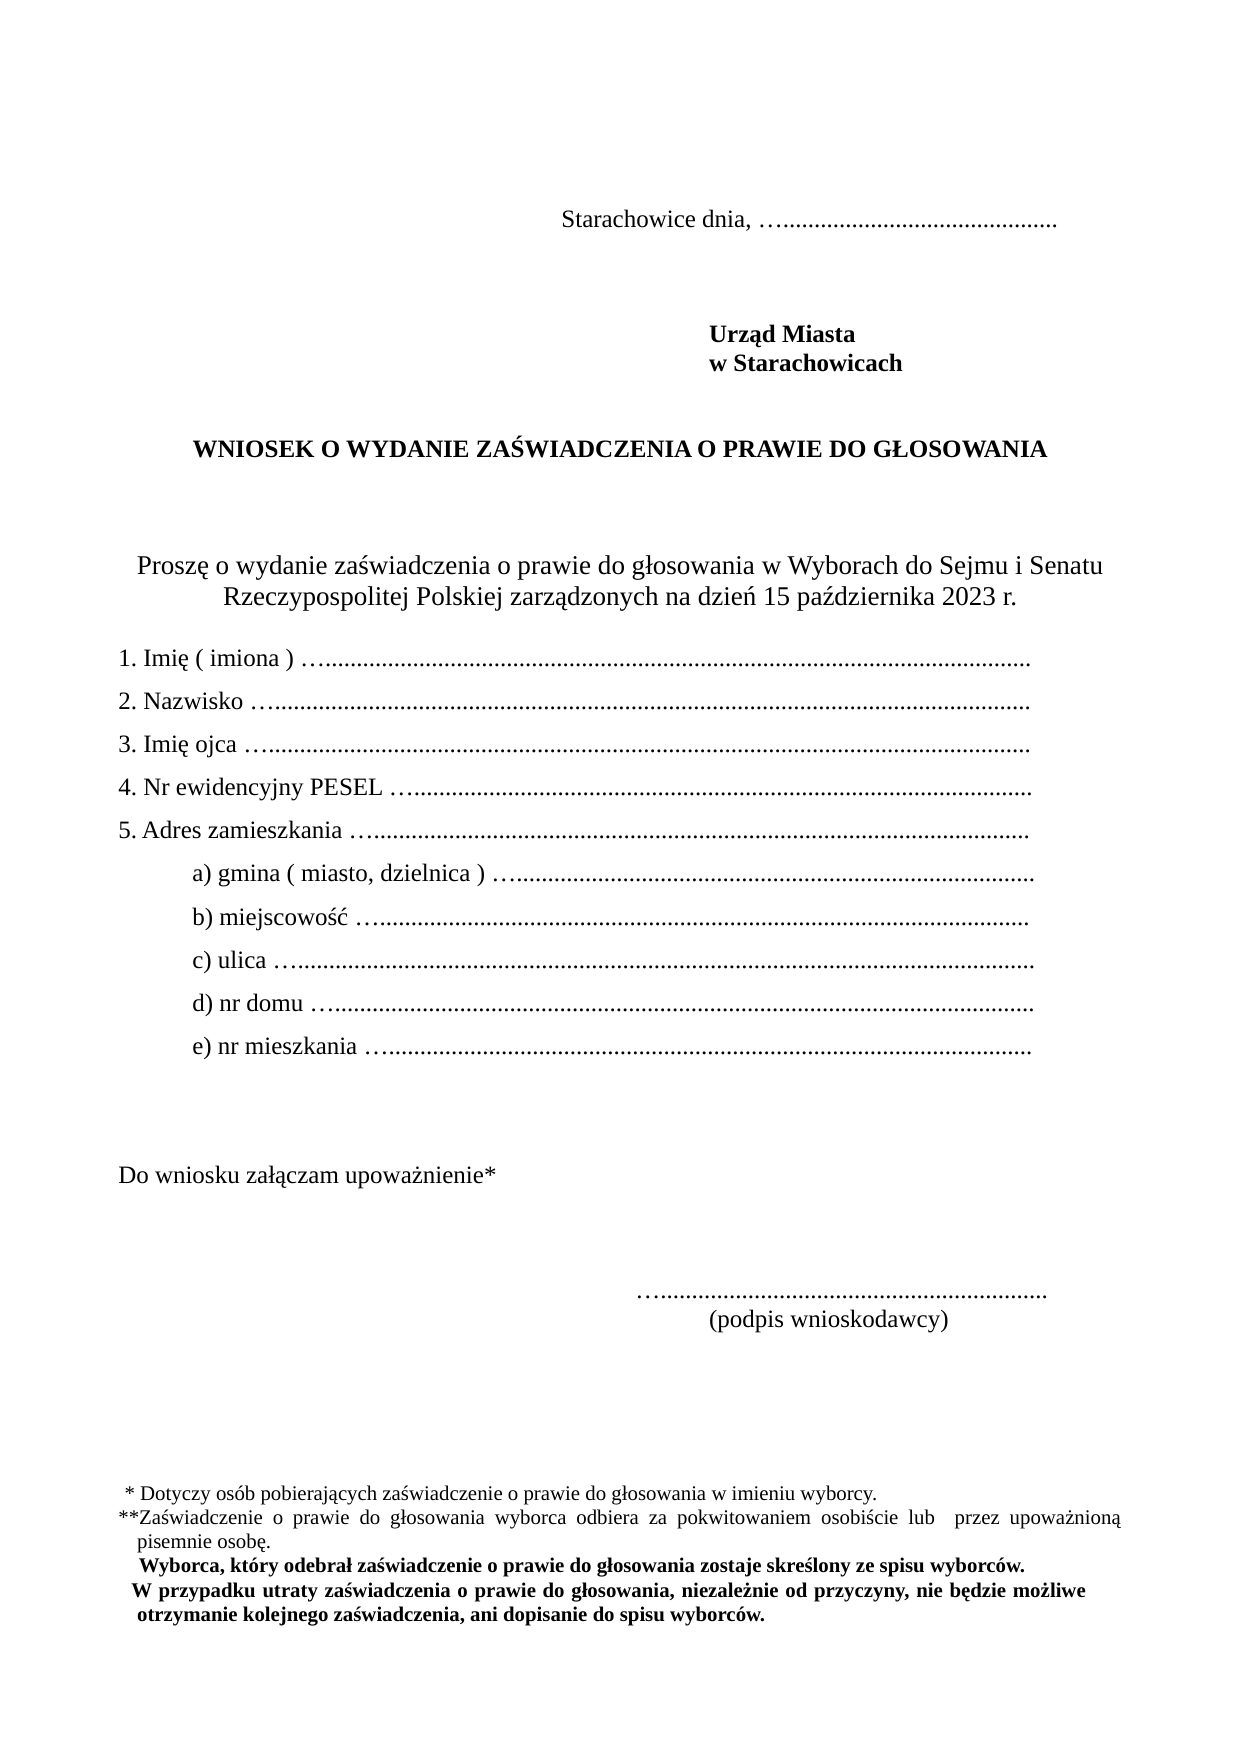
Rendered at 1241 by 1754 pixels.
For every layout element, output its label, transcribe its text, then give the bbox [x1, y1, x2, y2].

text Starachowice dnia, …............................................ [118, 204, 1122, 233]
text W przypadku utraty zaświadczenia o prawie do głosowania, niezależnie od przyczyny, nie będzie możliwe otrzymanie kolejnego zaświadczenia, ani dopisanie do spisu wyborców. [118, 1577, 1122, 1626]
text 4. Nr ewidencyjny PESEL …................................................................................................... [118, 772, 1122, 801]
text 5. Adres zamieszkania …......................................................................................................... [118, 815, 1122, 844]
text ….............................................................. [118, 1275, 1122, 1304]
text Do wniosku załączam upoważnienie* [118, 1160, 1122, 1189]
text b) miejscowość …........................................................................................................ [118, 902, 1122, 930]
text (podpis wnioskodawcy) [118, 1304, 1122, 1333]
text w Starachowicach [118, 348, 1122, 377]
text a) gmina ( miasto, dzielnica ) …................................................................................... [118, 858, 1122, 887]
text 2. Nazwisko …......................................................................................................................... [118, 686, 1122, 715]
text 3. Imię ojca ….......................................................................................................................... [118, 729, 1122, 758]
text **Zaświadczenie o prawie do głosowania wyborca odbiera za pokwitowaniem osobiście lub przez upoważnioną pisemnie osobę. [118, 1505, 1122, 1553]
text WNIOSEK O WYDANIE ZAŚWIADCZENIA O PRAWIE DO GŁOSOWANIA [118, 434, 1122, 463]
text Wyborca, który odebrał zaświadczenie o prawie do głosowania zostaje skreślony ze spisu wyborców. [118, 1553, 1122, 1577]
text e) nr mieszkania …....................................................................................................... [118, 1031, 1122, 1060]
text Urząd Miasta [118, 319, 1122, 348]
text Proszę o wydanie zaświadczenia o prawie do głosowania w Wyborach do Sejmu i Senatu Rzeczypospolitej Polskiej zarządzonych na dzień 15 października 2023 r. [118, 549, 1122, 612]
text 1. Imię ( imiona ) …................................................................................................................. [118, 643, 1122, 672]
text d) nr domu …................................................................................................................ [118, 988, 1122, 1017]
text * Dotyczy osób pobierających zaświadczenie o prawie do głosowania w imieniu wyborcy. [118, 1477, 1122, 1505]
text c) ulica …...................................................................................................................... [118, 945, 1122, 973]
